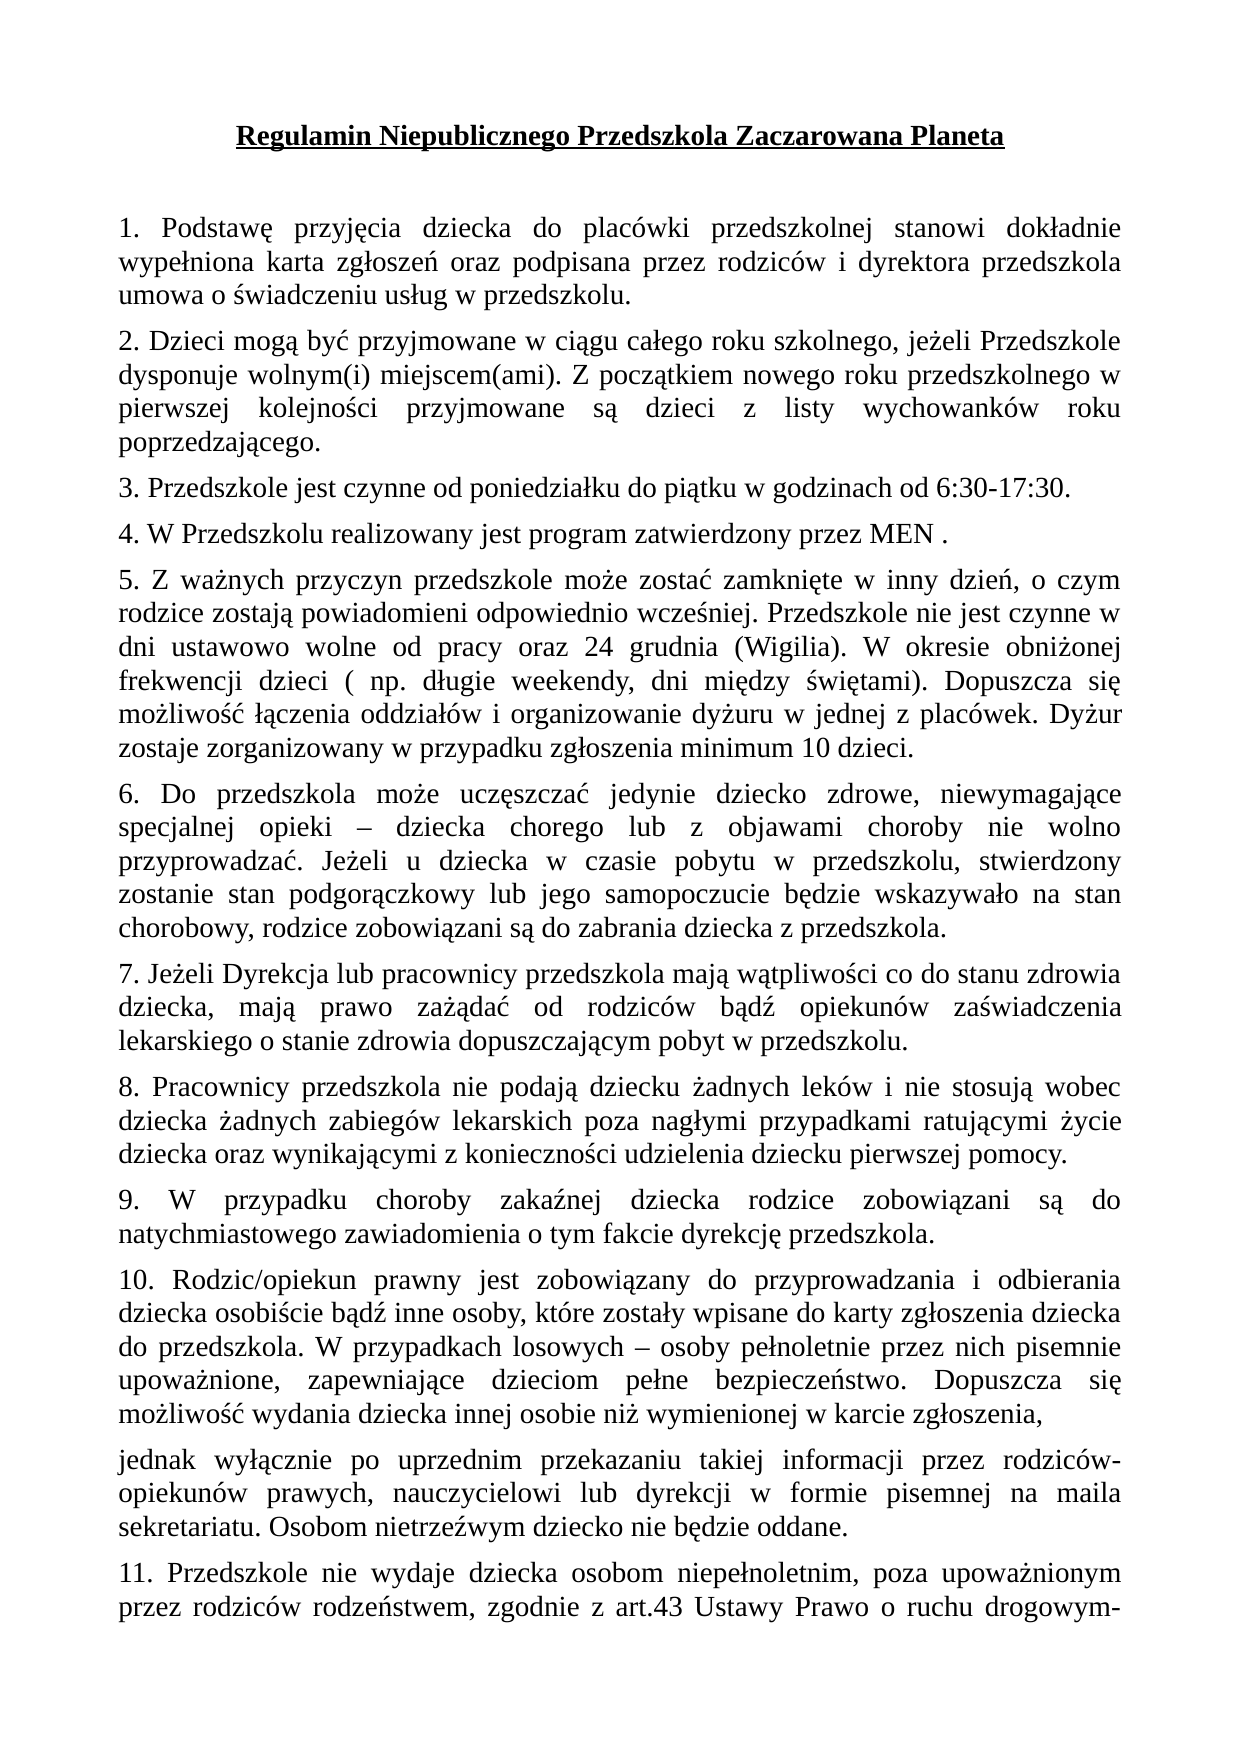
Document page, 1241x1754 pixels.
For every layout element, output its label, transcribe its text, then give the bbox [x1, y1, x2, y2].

text 1. Podstawę przyjęcia dziecka do placówki przedszkolnej stanowi dokładnie wypełniona karta zgłoszeń oraz podpisana przez rodziców i dyrektora przedszkola umowa o świadczeniu usług w przedszkolu. [118, 210, 1122, 311]
text 11. Przedszkole nie wydaje dziecka osobom niepełnoletnim, poza upoważnionym przez rodziców rodzeństwem, zgodnie z art.43 Ustawy Prawo o ruchu drogowym- [118, 1555, 1122, 1622]
text 2. Dzieci mogą być przyjmowane w ciągu całego roku szkolnego, jeżeli Przedszkole dysponuje wolnym(i) miejscem(ami). Z początkiem nowego roku przedszkolnego w pierwszej kolejności przyjmowane są dzieci z listy wychowanków roku poprzedzającego. [118, 323, 1122, 457]
text 3. Przedszkole jest czynne od poniedziałku do piątku w godzinach od 6:30-17:30. [118, 470, 1122, 503]
text 5. Z ważnych przyczyn przedszkole może zostać zamknięte w inny dzień, o czym rodzice zostają powiadomieni odpowiednio wcześniej. Przedszkole nie jest czynne w dni ustawowo wolne od pracy oraz 24 grudnia (Wigilia). W okresie obniżonej frekwencji dzieci ( np. długie weekendy, dni między świętami). Dopuszcza się możliwość łączenia oddziałów i organizowanie dyżuru w jednej z placówek. Dyżur zostaje zorganizowany w przypadku zgłoszenia minimum 10 dzieci. [118, 562, 1122, 763]
text 9. W przypadku choroby zakaźnej dziecka rodzice zobowiązani są do natychmiastowego zawiadomienia o tym fakcie dyrekcję przedszkola. [118, 1182, 1122, 1249]
text 6. Do przedszkola może uczęszczać jedynie dziecko zdrowe, niewymagające specjalnej opieki – dziecka chorego lub z objawami choroby nie wolno przyprowadzać. Jeżeli u dziecka w czasie pobytu w przedszkolu, stwierdzony zostanie stan podgorączkowy lub jego samopoczucie będzie wskazywało na stan chorobowy, rodzice zobowiązani są do zabrania dziecka z przedszkola. [118, 776, 1122, 943]
text jednak wyłącznie po uprzednim przekazaniu takiej informacji przez rodziców-opiekunów prawych, nauczycielowi lub dyrekcji w formie pisemnej na maila sekretariatu. Osobom nietrzeźwym dziecko nie będzie oddane. [118, 1442, 1122, 1543]
text Regulamin Niepublicznego Przedszkola Zaczarowana Planeta [118, 118, 1122, 152]
text 10. Rodzic/opiekun prawny jest zobowiązany do przyprowadzania i odbierania dziecka osobiście bądź inne osoby, które zostały wpisane do karty zgłoszenia dziecka do przedszkola. W przypadkach losowych – osoby pełnoletnie przez nich pisemnie upoważnione, zapewniające dzieciom pełne bezpieczeństwo. Dopuszcza się możliwość wydania dziecka innej osobie niż wymienionej w karcie zgłoszenia, [118, 1262, 1122, 1429]
text 8. Pracownicy przedszkola nie podają dziecku żadnych leków i nie stosują wobec dziecka żadnych zabiegów lekarskich poza nagłymi przypadkami ratującymi życie dziecka oraz wynikającymi z konieczności udzielenia dziecku pierwszej pomocy. [118, 1069, 1122, 1170]
text 7. Jeżeli Dyrekcja lub pracownicy przedszkola mają wątpliwości co do stanu zdrowia dziecka, mają prawo zażądać od rodziców bądź opiekunów zaświadczenia lekarskiego o stanie zdrowia dopuszczającym pobyt w przedszkolu. [118, 956, 1122, 1057]
text 4. W Przedszkolu realizowany jest program zatwierdzony przez MEN . [118, 516, 1122, 549]
